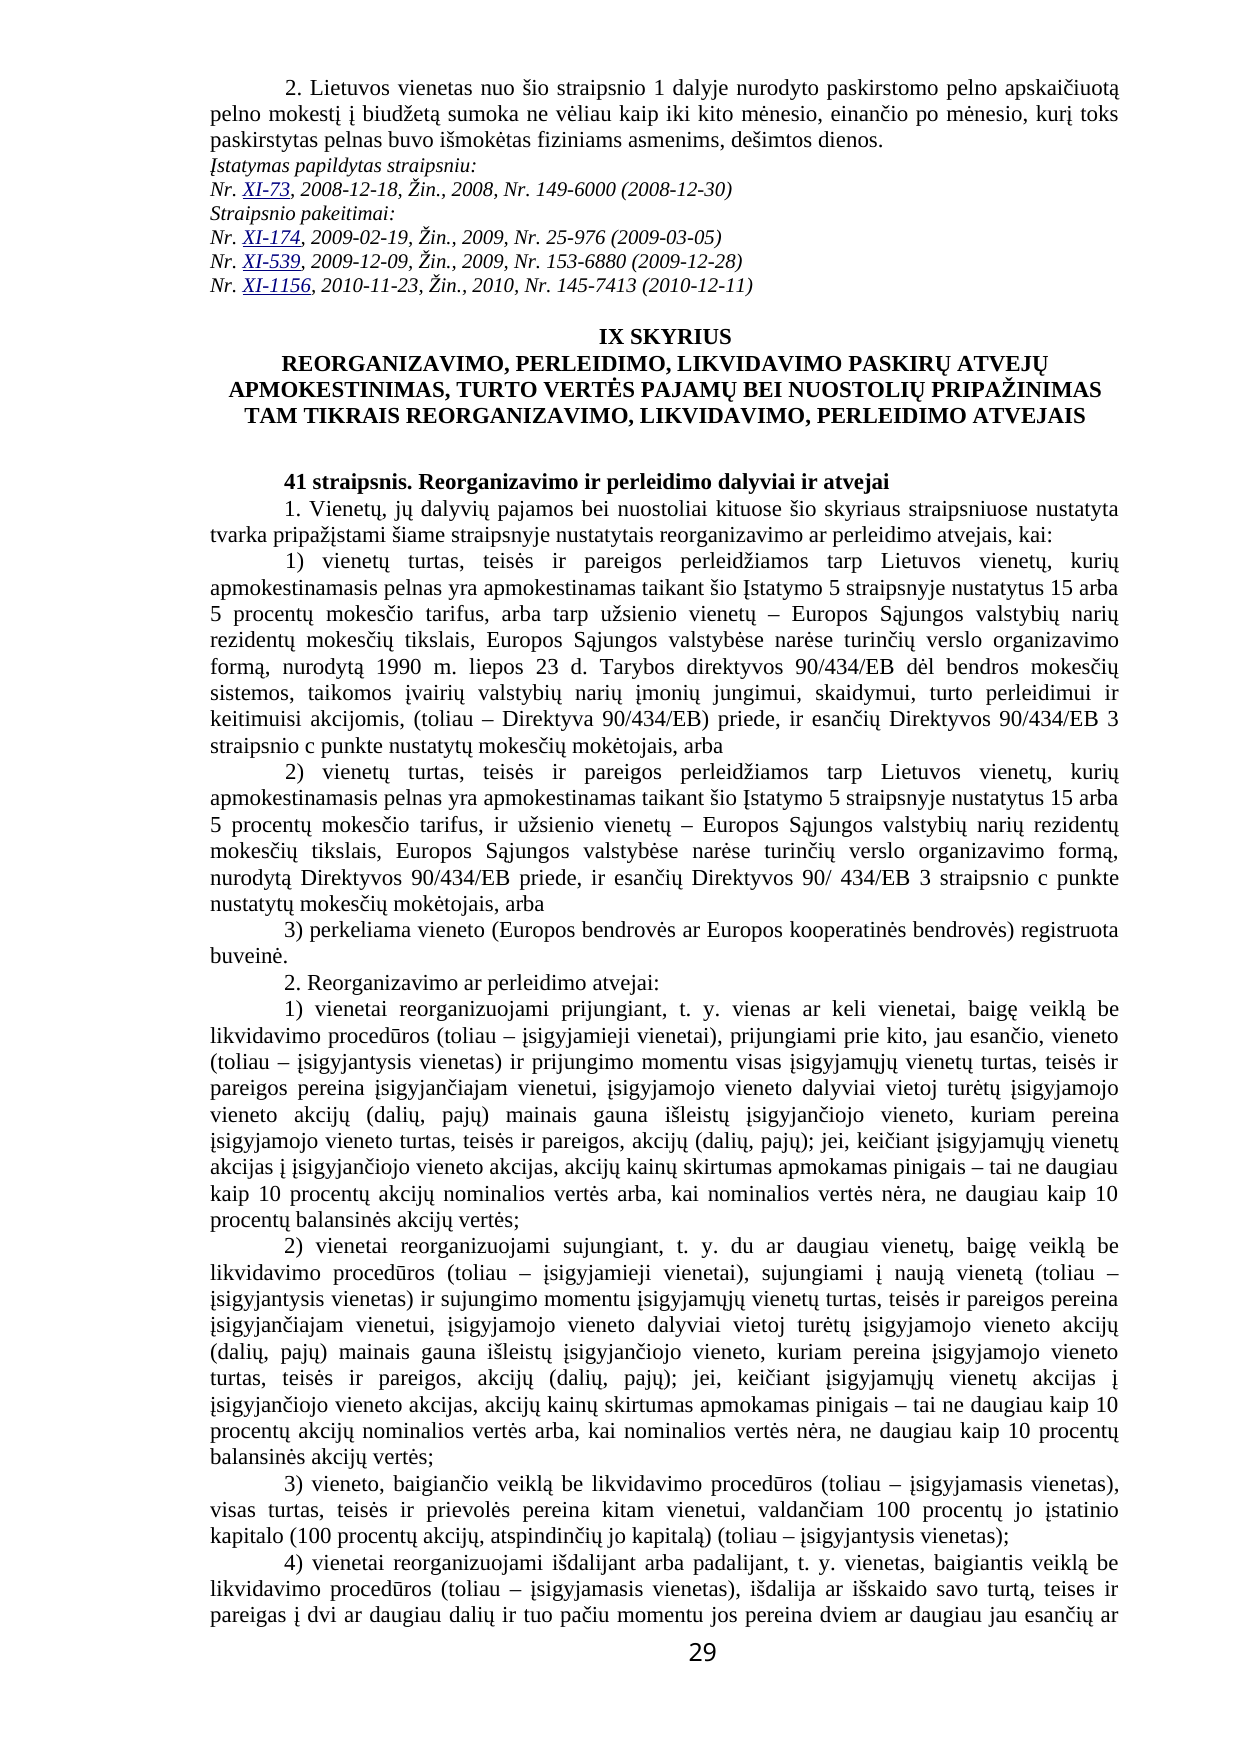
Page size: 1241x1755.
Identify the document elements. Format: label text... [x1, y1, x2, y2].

text Nr. XI-1156, 2010-11-23, Žin., 2010, Nr. 145-7413 (2010-12-11) [210, 273, 1120, 297]
text 2. Reorganizavimo ar perleidimo atvejai: [210, 969, 1120, 995]
text Nr. XI-73, 2008-12-18, Žin., 2008, Nr. 149-6000 (2008-12-30) [210, 177, 1120, 201]
text 41 straipsnis. Reorganizavimo ir perleidimo dalyviai ir atvejai [210, 468, 1120, 494]
subtitle IX SKYRIUS [210, 323, 1120, 350]
text 3) perkeliama vieneto (Europos bendrovės ar Europos kooperatinės bendrovės) registruota buveinė. [210, 916, 1120, 969]
text Nr. XI-174, 2009-02-19, Žin., 2009, Nr. 25-976 (2009-03-05) [210, 225, 1120, 249]
text 2) vienetai reorganizuojami sujungiant, t. y. du ar daugiau vienetų, baigę veiklą be likvidavimo procedūros (toliau – įsigyjamieji vienetai), sujungiami į naują vienetą (toliau – įsigyjantysis vienetas) ir sujungimo momentu įsigyjamųjų vienetų turtas, teisės ir pareigos pereina įsigyjančiajam vienetui, įsigyjamojo vieneto dalyviai vietoj turėtų įsigyjamojo vieneto akcijų (dalių, pajų) mainais gauna išleistų įsigyjančiojo vieneto, kuriam pereina įsigyjamojo vieneto turtas, teisės ir pareigos, akcijų (dalių, pajų); jei, keičiant įsigyjamųjų vienetų akcijas į įsigyjančiojo vieneto akcijas, akcijų kainų skirtumas apmokamas pinigais – tai ne daugiau kaip 10 procentų akcijų nominalios vertės arba, kai nominalios vertės nėra, ne daugiau kaip 10 procentų balansinės akcijų vertės; [210, 1232, 1120, 1470]
text Straipsnio pakeitimai: [210, 201, 1120, 225]
text 4) vienetai reorganizuojami išdalijant arba padalijant, t. y. vienetas, baigiantis veiklą be likvidavimo procedūros (toliau – įsigyjamasis vienetas), išdalija ar išskaido savo turtą, teises ir pareigas į dvi ar daugiau dalių ir tuo pačiu momentu jos pereina dviem ar daugiau jau esančių ar [210, 1549, 1120, 1628]
text Nr. XI-539, 2009-12-09, Žin., 2009, Nr. 153-6880 (2009-12-28) [210, 249, 1120, 273]
text 1) vienetai reorganizuojami prijungiant, t. y. vienas ar keli vienetai, baigę veiklą be likvidavimo procedūros (toliau – įsigyjamieji vienetai), prijungiami prie kito, jau esančio, vieneto (toliau – įsigyjantysis vienetas) ir prijungimo momentu visas įsigyjamųjų vienetų turtas, teisės ir pareigos pereina įsigyjančiajam vienetui, įsigyjamojo vieneto dalyviai vietoj turėtų įsigyjamojo vieneto akcijų (dalių, pajų) mainais gauna išleistų įsigyjančiojo vieneto, kuriam pereina įsigyjamojo vieneto turtas, teisės ir pareigos, akcijų (dalių, pajų); jei, keičiant įsigyjamųjų vienetų akcijas į įsigyjančiojo vieneto akcijas, akcijų kainų skirtumas apmokamas pinigais – tai ne daugiau kaip 10 procentų akcijų nominalios vertės arba, kai nominalios vertės nėra, ne daugiau kaip 10 procentų balansinės akcijų vertės; [210, 995, 1120, 1232]
text Įstatymas papildytas straipsniu: [210, 153, 1120, 177]
text 2. Lietuvos vienetas nuo šio straipsnio 1 dalyje nurodyto paskirstomo pelno apskaičiuotą pelno mokestį į biudžetą sumoka ne vėliau kaip iki kito mėnesio, einančio po mėnesio, kurį toks paskirstytas pelnas buvo išmokėtas fiziniams asmenims, dešimtos dienos. [210, 73, 1120, 153]
text 1. Vienetų, jų dalyvių pajamos bei nuostoliai kituose šio skyriaus straipsniuose nustatyta tvarka pripažįstami šiame straipsnyje nustatytais reorganizavimo ar perleidimo atvejais, kai: [210, 494, 1120, 547]
text 1) vienetų turtas, teisės ir pareigos perleidžiamos tarp Lietuvos vienetų, kurių apmokestinamasis pelnas yra apmokestinamas taikant šio Įstatymo 5 straipsnyje nustatytus 15 arba 5 procentų mokesčio tarifus, arba tarp užsienio vienetų – Europos Sąjungos valstybių narių rezidentų mokesčių tikslais, Europos Sąjungos valstybėse narėse turinčių verslo organizavimo formą, nurodytą 1990 m. liepos 23 d. Tarybos direktyvos 90/434/EB dėl bendros mokesčių sistemos, taikomos įvairių valstybių narių įmonių jungimui, skaidymui, turto perleidimui ir keitimuisi akcijomis, (toliau – Direktyva 90/434/EB) priede, ir esančių Direktyvos 90/434/EB 3 straipsnio c punkte nustatytų mokesčių mokėtojais, arba [210, 547, 1120, 758]
subtitle REORGANIZAVIMO, PERLEIDIMO, LIKVIDAVIMO PASKIRŲ ATVEJŲ APMOKESTINIMAS, TURTO VERTĖS PAJAMŲ BEI NUOSTOLIŲ PRIPAŽINIMAS TAM TIKRAIS REORGANIZAVIMO, LIKVIDAVIMO, PERLEIDIMO ATVEJAIS [210, 350, 1120, 429]
text 3) vieneto, baigiančio veiklą be likvidavimo procedūros (toliau – įsigyjamasis vienetas), visas turtas, teisės ir prievolės pereina kitam vienetui, valdančiam 100 procentų jo įstatinio kapitalo (100 procentų akcijų, atspindinčių jo kapitalą) (toliau – įsigyjantysis vienetas); [210, 1470, 1120, 1549]
text 2) vienetų turtas, teisės ir pareigos perleidžiamos tarp Lietuvos vienetų, kurių apmokestinamasis pelnas yra apmokestinamas taikant šio Įstatymo 5 straipsnyje nustatytus 15 arba 5 procentų mokesčio tarifus, ir užsienio vienetų – Europos Sąjungos valstybių narių rezidentų mokesčių tikslais, Europos Sąjungos valstybėse narėse turinčių verslo organizavimo formą, nurodytą Direktyvos 90/434/EB priede, ir esančių Direktyvos 90/ 434/EB 3 straipsnio c punkte nustatytų mokesčių mokėtojais, arba [210, 758, 1120, 916]
